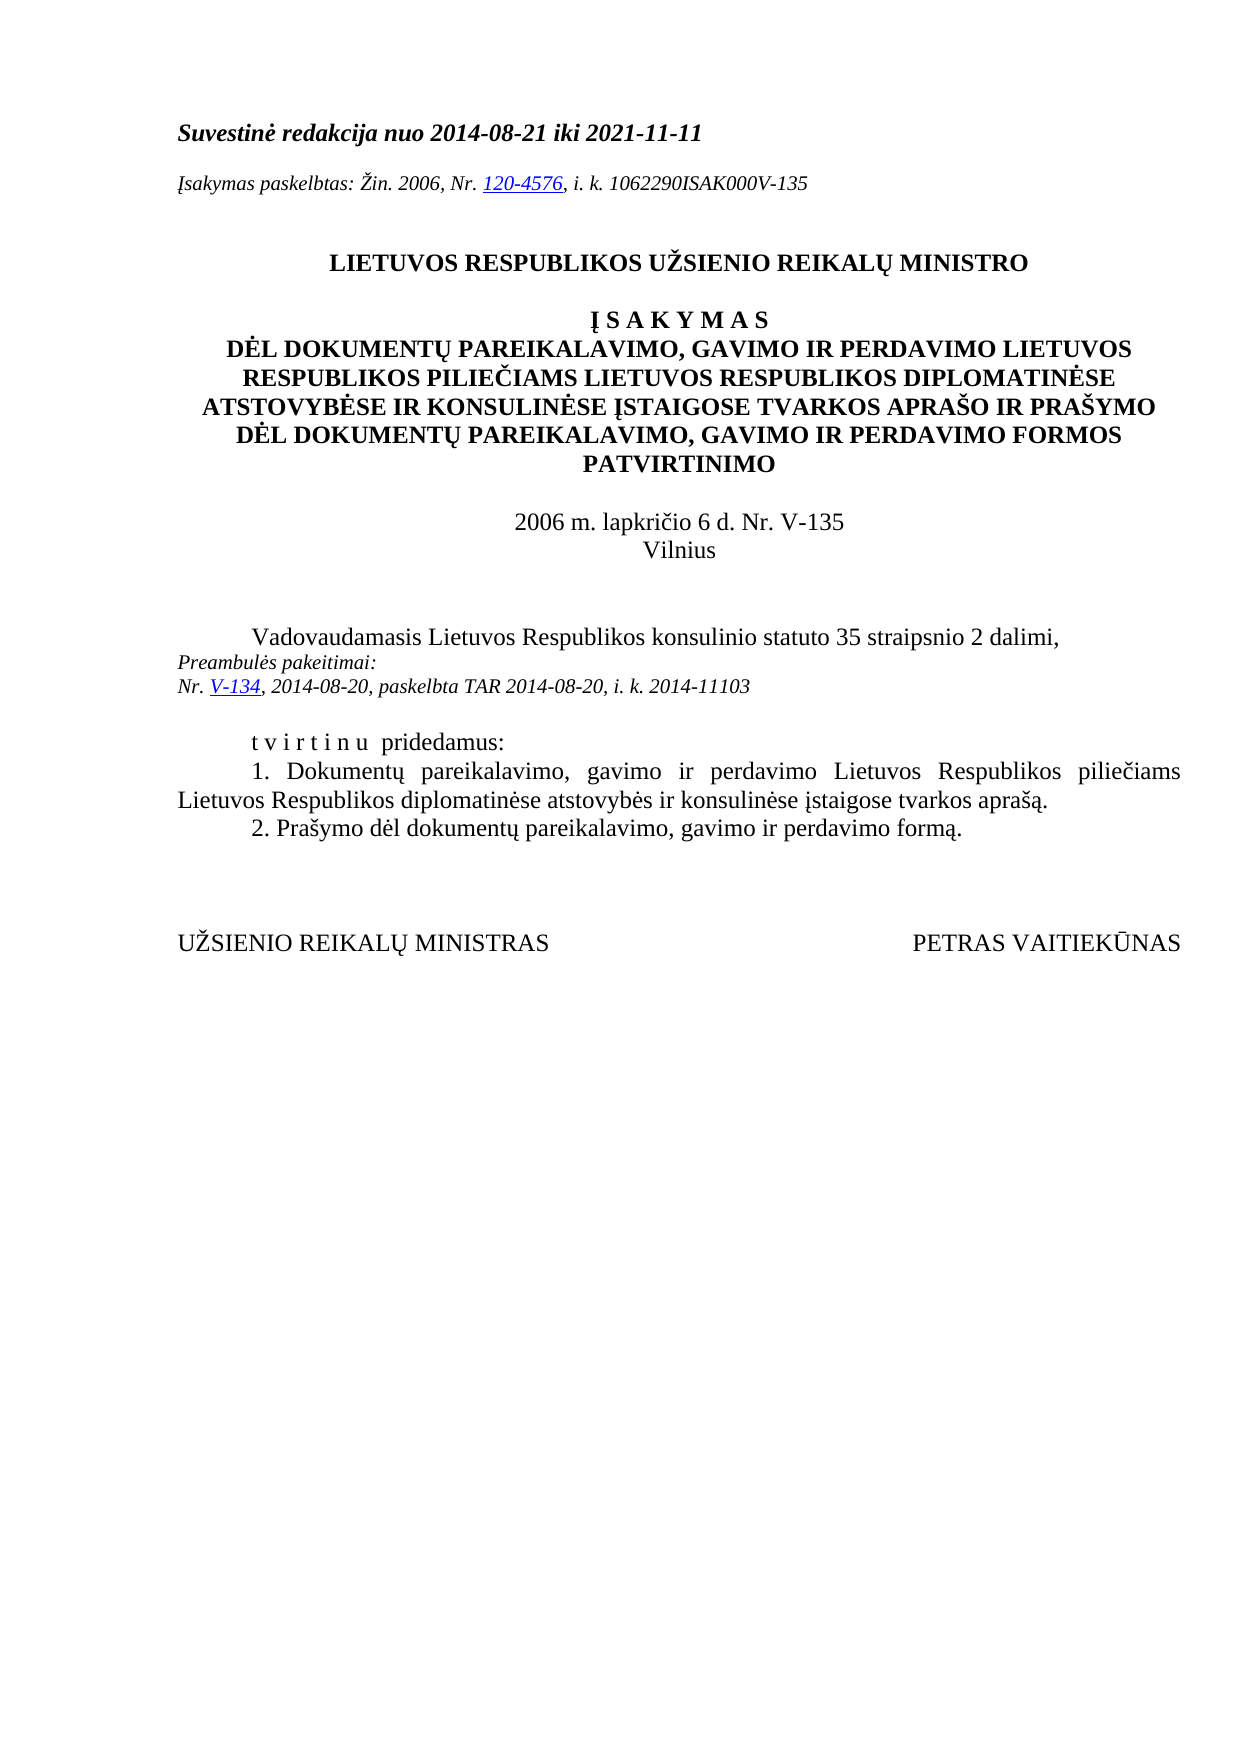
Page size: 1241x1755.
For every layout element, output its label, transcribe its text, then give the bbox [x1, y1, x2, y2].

text Preambulės pakeitimai: [177, 650, 1181, 674]
text 1. Dokumentų pareikalavimo, gavimo ir perdavimo Lietuvos Respublikos piliečiams Lietuvos Respublikos diplomatinėse atstovybės ir konsulinėse įstaigose tvarkos aprašą. [177, 756, 1181, 813]
text LIETUVOS RESPUBLIKOS UŽSIENIO REIKALŲ MINISTRO [177, 248, 1181, 277]
text DĖL DOKUMENTŲ PAREIKALAVIMO, GAVIMO IR PERDAVIMO LIETUVOS RESPUBLIKOS PILIEČIAMS LIETUVOS RESPUBLIKOS DIPLOMATINĖSE ATSTOVYBĖSE IR KONSULINĖSE ĮSTAIGOSE TVARKOS APRAŠO IR PRAŠYMO DĖL DOKUMENTŲ PAREIKALAVIMO, GAVIMO IR PERDAVIMO FORMOS PATVIRTINIMO [177, 334, 1181, 478]
text Įsakymas paskelbtas: Žin. 2006, Nr. 120-4576, i. k. 1062290ISAK000V-135 [177, 171, 1181, 195]
text Į S A K Y M A S [177, 305, 1181, 334]
text UŽSIENIO REIKALŲ MINISTRAS PETRAS VAITIEKŪNAS [177, 928, 1181, 957]
text Suvestinė redakcija nuo 2014-08-21 iki 2021-11-11 [177, 118, 1181, 147]
text Vadovaudamasis Lietuvos Respublikos konsulinio statuto 35 straipsnio 2 dalimi, [177, 622, 1181, 650]
text 2. Prašymo dėl dokumentų pareikalavimo, gavimo ir perdavimo formą. [177, 813, 1181, 842]
text Vilnius [177, 535, 1181, 564]
text Nr. V-134, 2014-08-20, paskelbta TAR 2014-08-20, i. k. 2014-11103 [177, 674, 1181, 698]
text 2006 m. lapkričio 6 d. Nr. V-135 [177, 507, 1181, 535]
text tvirtinu pridedamus: [177, 727, 1181, 756]
